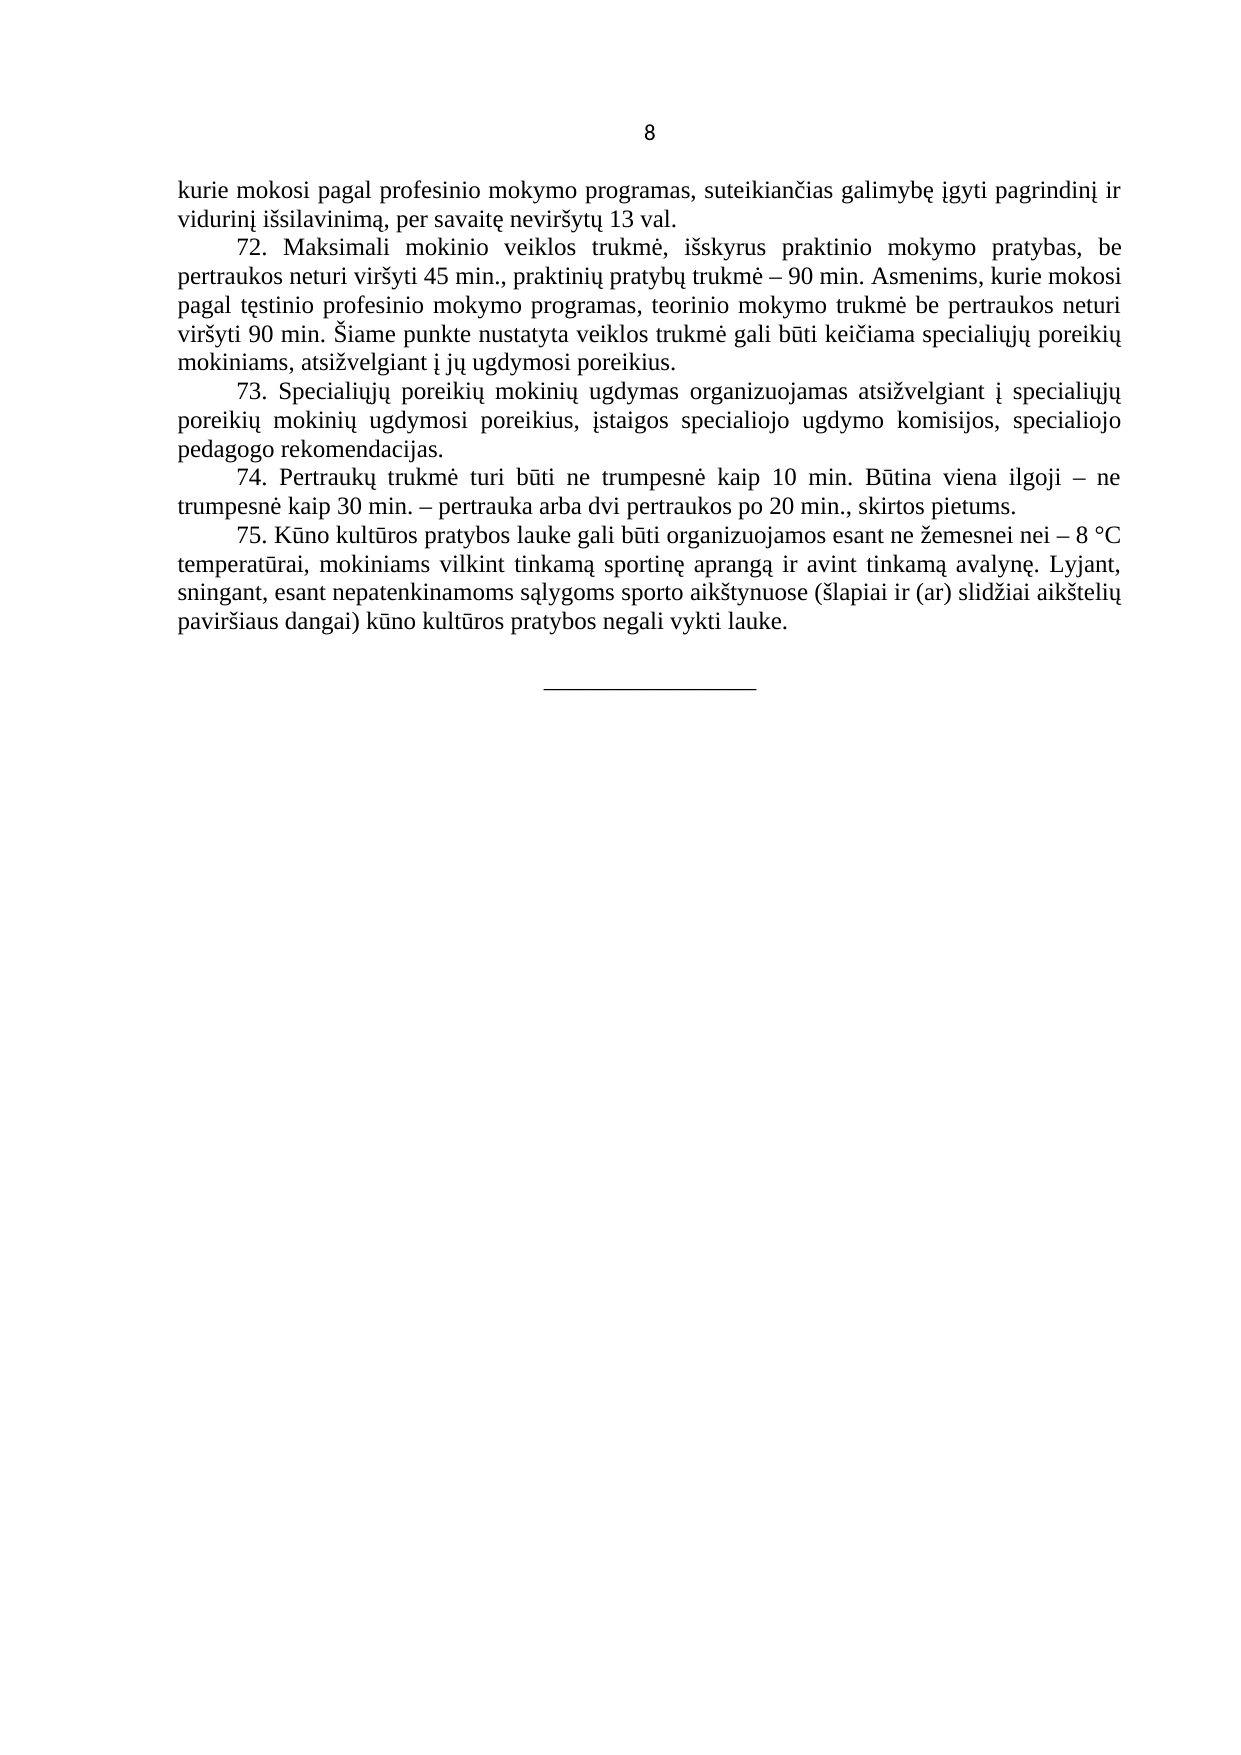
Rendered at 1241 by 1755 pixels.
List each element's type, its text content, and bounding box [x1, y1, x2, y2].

text 74. Pertraukų trukmė turi būti ne trumpesnė kaip 10 min. Būtina viena ilgoji – ne trumpesnė kaip 30 min. – pertrauka arba dvi pertraukos po 20 min., skirtos pietums. [177, 462, 1122, 520]
text kurie mokosi pagal profesinio mokymo programas, suteikiančias galimybę įgyti pagrindinį ir vidurinį išsilavinimą, per savaitę neviršytų 13 val. [177, 175, 1122, 232]
text _________________ [177, 664, 1122, 692]
text 72. Maksimali mokinio veiklos trukmė, išskyrus praktinio mokymo pratybas, be pertraukos neturi viršyti 45 min., praktinių pratybų trukmė – 90 min. Asmenims, kurie mokosi pagal tęstinio profesinio mokymo programas, teorinio mokymo trukmė be pertraukos neturi viršyti 90 min. Šiame punkte nustatyta veiklos trukmė gali būti keičiama specialiųjų poreikių mokiniams, atsižvelgiant į jų ugdymosi poreikius. [177, 232, 1122, 376]
text 75. Kūno kultūros pratybos lauke gali būti organizuojamos esant ne žemesnei nei – 8 °C temperatūrai, mokiniams vilkint tinkamą sportinę aprangą ir avint tinkamą avalynę. Lyjant, sningant, esant nepatenkinamoms sąlygoms sporto aikštynuose (šlapiai ir (ar) slidžiai aikštelių paviršiaus dangai) kūno kultūros pratybos negali vykti lauke. [177, 520, 1122, 635]
text 73. Specialiųjų poreikių mokinių ugdymas organizuojamas atsižvelgiant į specialiųjų poreikių mokinių ugdymosi poreikius, įstaigos specialiojo ugdymo komisijos, specialiojo pedagogo rekomendacijas. [177, 376, 1122, 462]
